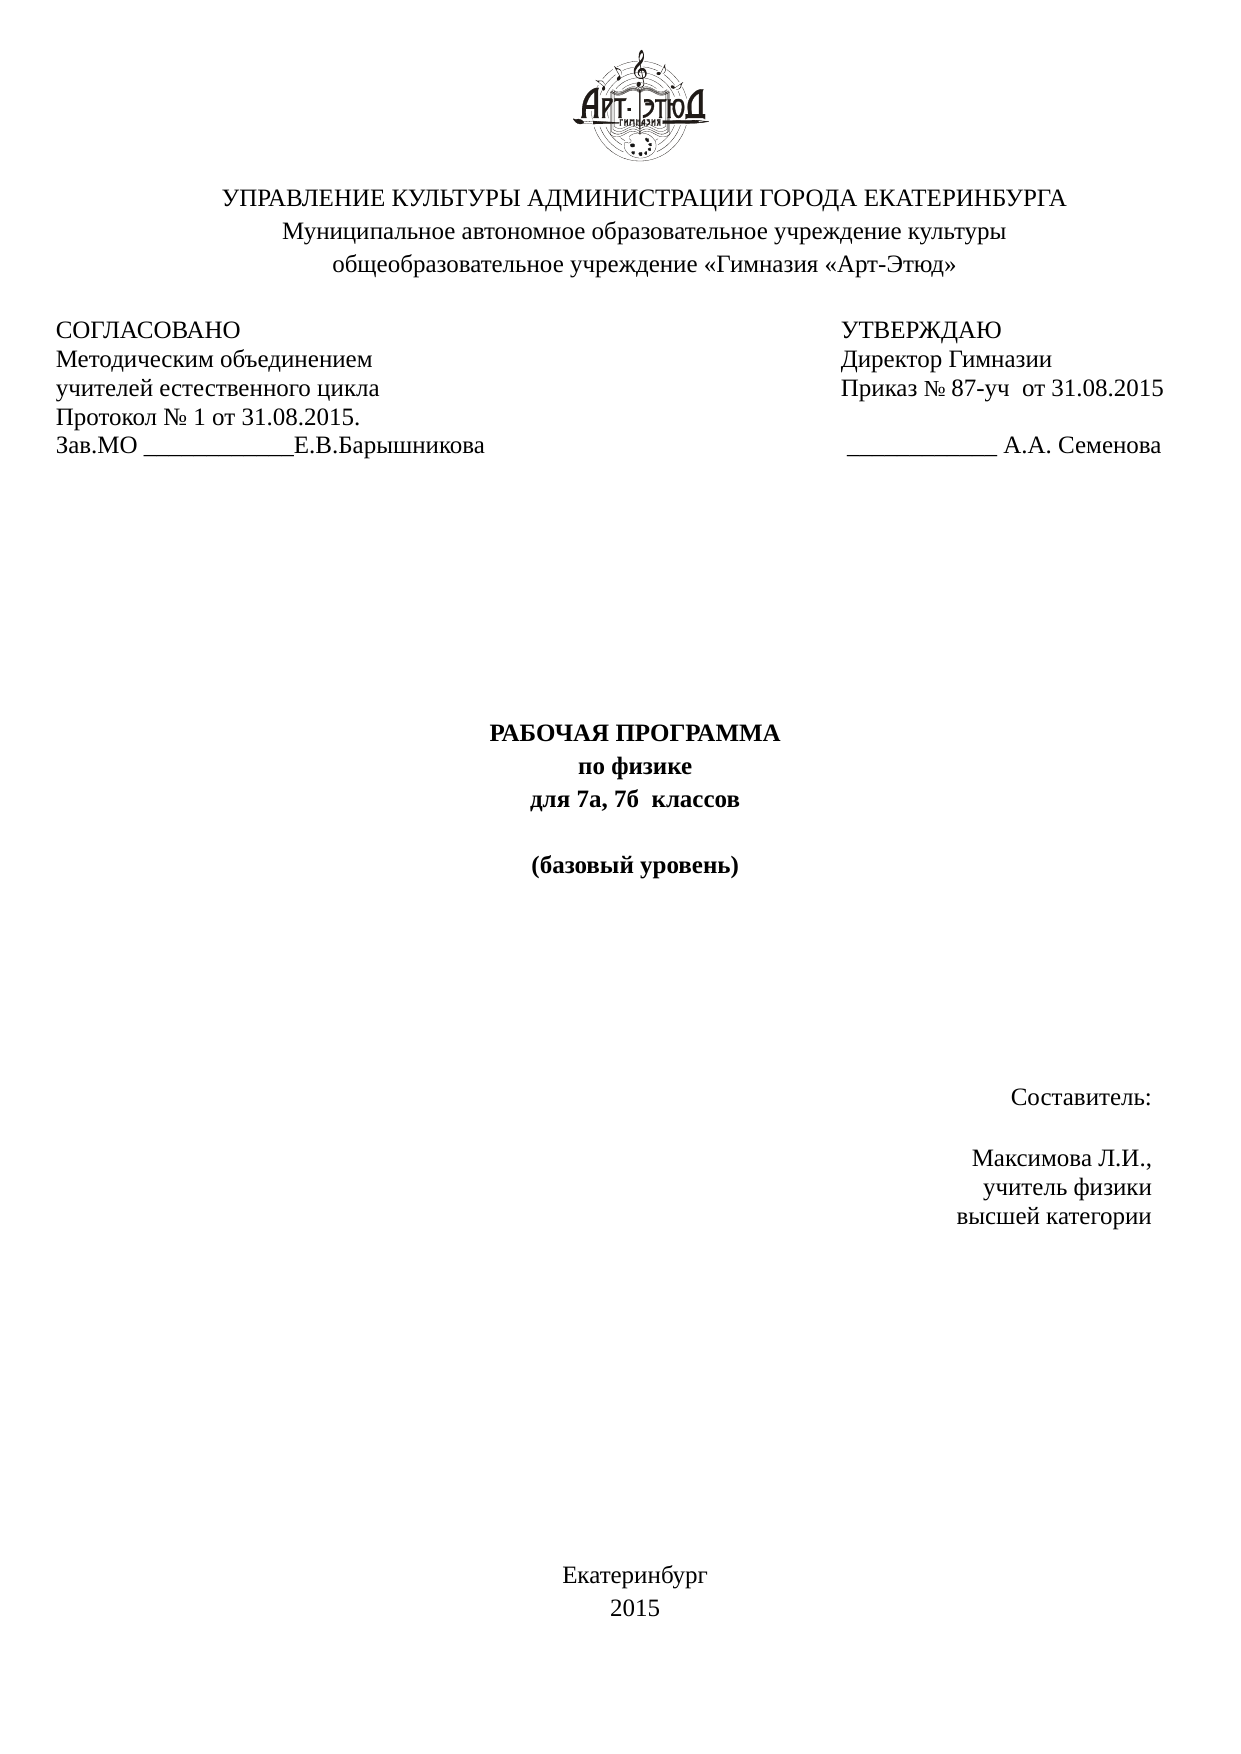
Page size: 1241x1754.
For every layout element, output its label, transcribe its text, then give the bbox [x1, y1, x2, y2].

text Рабочая программа [118, 718, 1152, 747]
text 2015 [118, 1593, 1152, 1622]
text высшей категории [679, 1201, 1152, 1229]
text (базовый уровень) [118, 850, 1152, 879]
text общеобразовательное учреждение «Гимназия «Арт-Этюд» [137, 249, 1152, 278]
text Составитель: [118, 1082, 1152, 1110]
text для 7а, 7б классов [118, 784, 1152, 813]
text Максимова Л.И., [679, 1114, 1152, 1172]
table_header УТВЕРЖДАЮ Директор Гимназии Приказ № 87-уч от 31.08.2015 ____________ А.А. Семенова [543, 315, 1240, 520]
text Екатеринбург [118, 1560, 1152, 1588]
table_header СОГЛАСОВАНО Методическим объединением учителей естественного цикла Протокол № 1 от 31.08.2015. Зав.МО ____________Е.В.Барышникова [44, 315, 543, 520]
text по физике [118, 751, 1152, 780]
text учитель физики [679, 1172, 1152, 1201]
text УПРАВЛЕНИЕ КУЛЬТУРЫ АДМИНИСТРАЦИИ ГОРОДА ЕКАТЕРИНБУРГА [137, 183, 1152, 212]
text Муниципальное автономное образовательное учреждение культуры [137, 216, 1152, 245]
